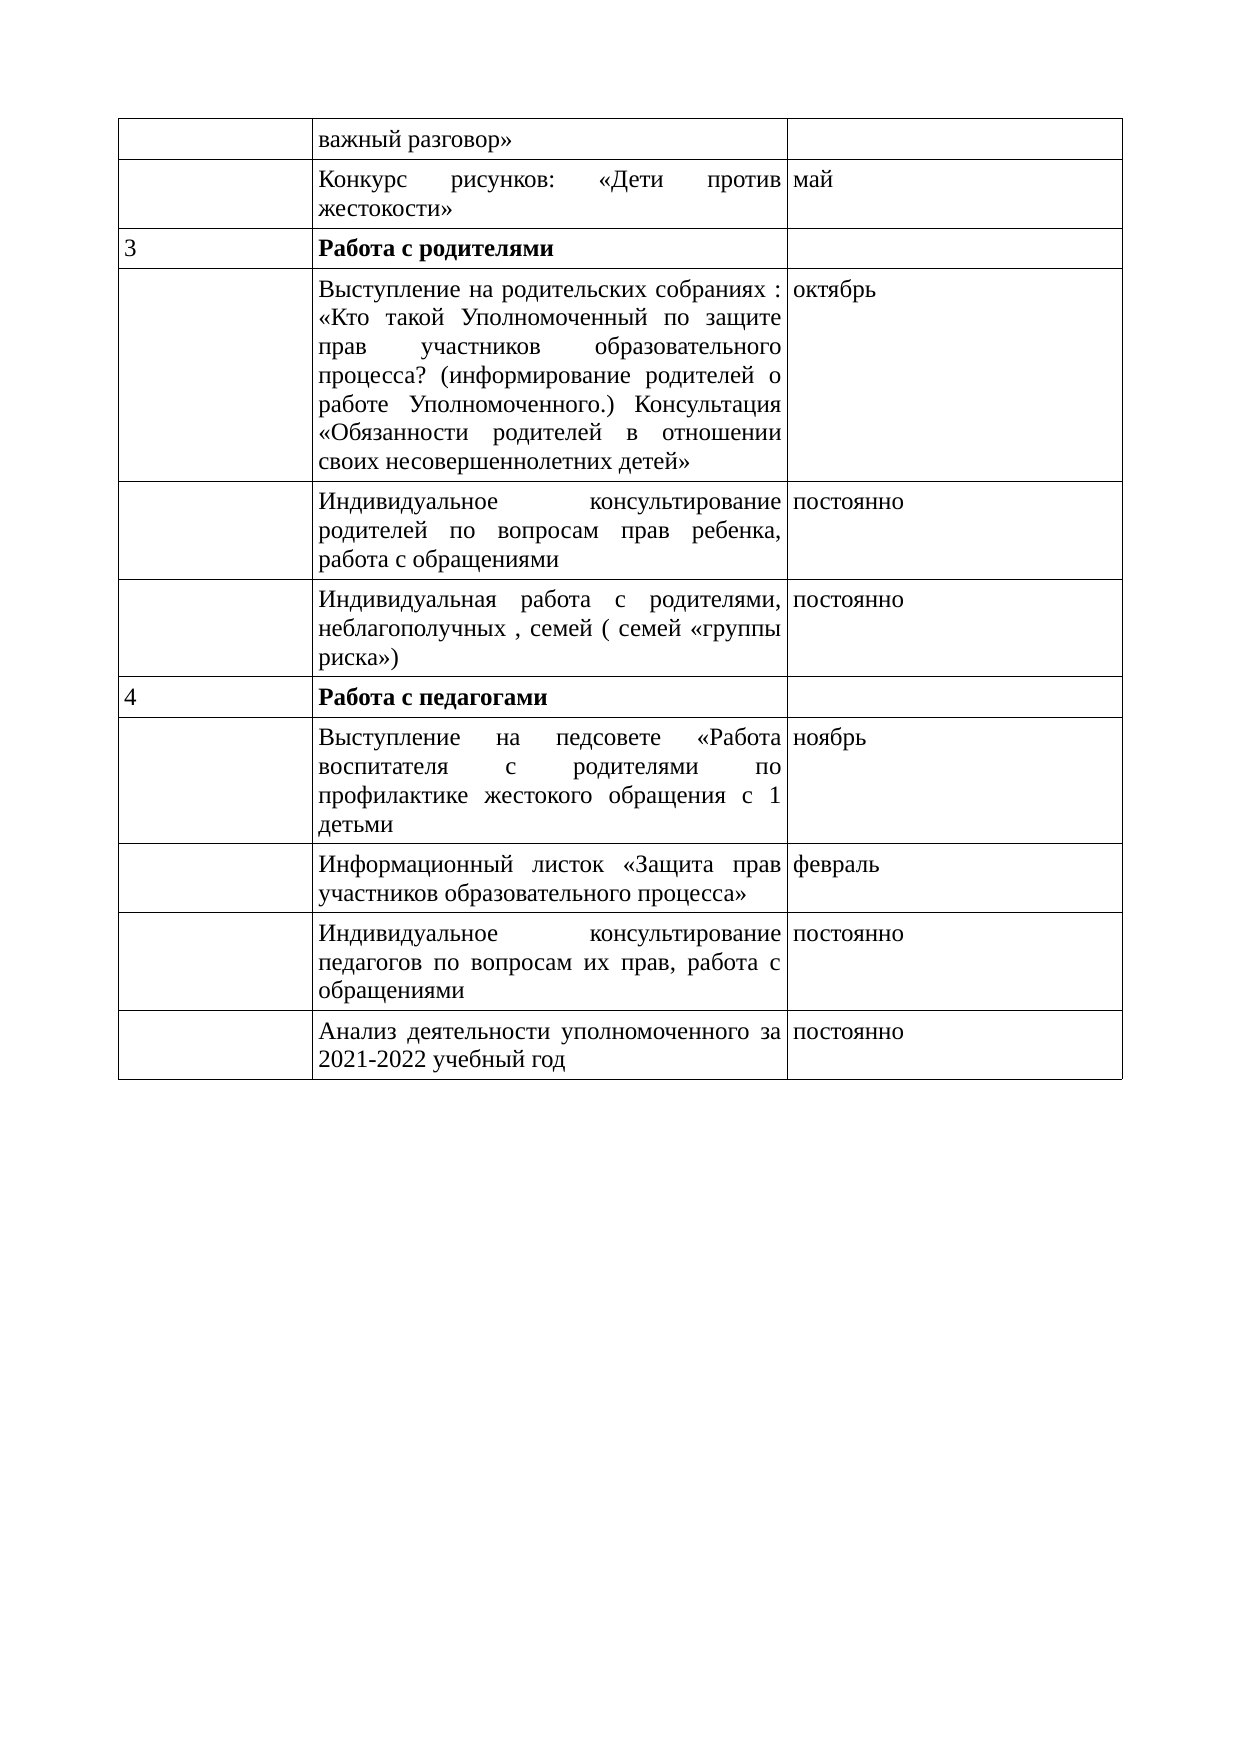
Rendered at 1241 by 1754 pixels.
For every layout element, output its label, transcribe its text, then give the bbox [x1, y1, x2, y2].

table_cell октябрь [788, 269, 1122, 481]
table_cell Индивидуальное консультирование педагогов по вопросам их прав, работа с обращениями [313, 913, 787, 1010]
table_cell февраль [788, 844, 1122, 912]
table_cell постоянно [788, 580, 1122, 676]
table_cell [788, 677, 1122, 717]
table_cell Выступление на родительских собраниях : «Кто такой Уполномоченный по защите прав участников образовательного процесса? (информирование родителей о работе Уполномоченного.) Консультация «Обязанности родителей в отношении своих несовершеннолетних детей» [313, 269, 787, 481]
table_cell [119, 580, 312, 676]
table_cell Работа с педагогами [313, 677, 787, 717]
table_cell постоянно [788, 1011, 1122, 1079]
table_cell [119, 1011, 312, 1079]
table_cell постоянно [788, 913, 1122, 1010]
table_cell Работа с родителями [313, 229, 787, 268]
table_cell [119, 913, 312, 1010]
table_cell [119, 718, 312, 843]
table_cell Конкурс рисунков: «Дети против жестокости» [313, 160, 787, 227]
table_cell [119, 844, 312, 912]
table_cell [119, 160, 312, 227]
table_cell [788, 229, 1122, 268]
table_cell май [788, 160, 1122, 227]
table_cell 3 [119, 229, 312, 268]
table_cell 4 [119, 677, 312, 717]
table_cell [119, 269, 312, 481]
table_cell ноябрь [788, 718, 1122, 843]
table_cell Информационный листок «Защита прав участников образовательного процесса» [313, 844, 787, 912]
table_cell Анализ деятельности уполномоченного за 2021-2022 учебный год [313, 1011, 787, 1079]
table_cell [788, 119, 1122, 158]
table_cell важный разговор» [313, 119, 787, 158]
table_cell Индивидуальная работа с родителями, неблагополучных , семей ( семей «группы риска») [313, 580, 787, 676]
table_cell [119, 482, 312, 578]
table_cell Выступление на педсовете «Работа воспитателя с родителями по профилактике жестокого обращения с 1 детьми [313, 718, 787, 843]
table_cell постоянно [788, 482, 1122, 578]
table_cell [119, 119, 312, 158]
table_cell Индивидуальное консультирование родителей по вопросам прав ребенка, работа с обращениями [313, 482, 787, 578]
